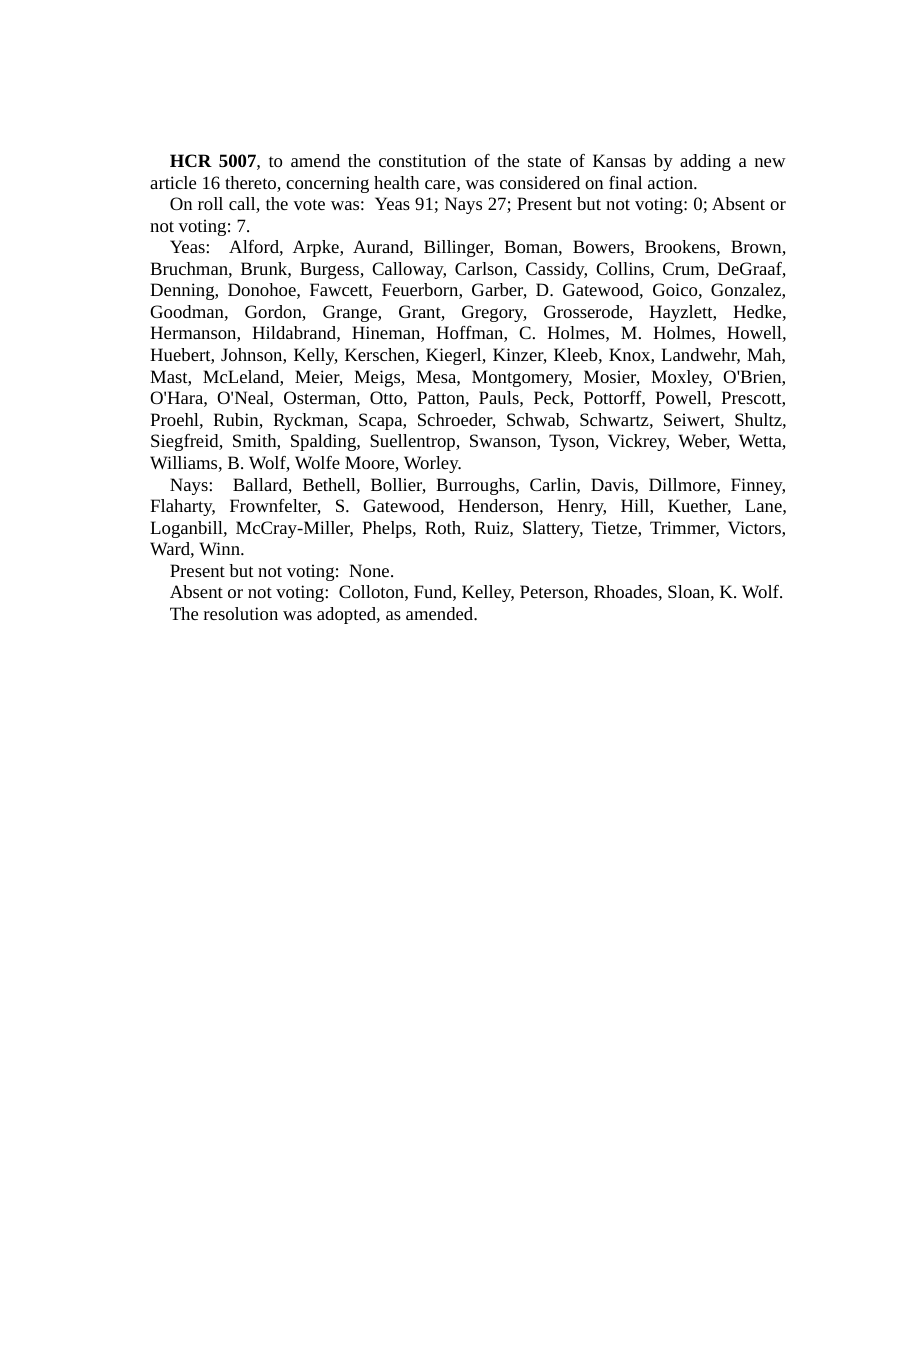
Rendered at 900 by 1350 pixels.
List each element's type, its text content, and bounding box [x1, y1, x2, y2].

text Present but not voting: None. [150, 560, 787, 581]
text HCR 5007, to amend the constitution of the state of Kansas by adding a new article 16 thereto, concerning health care, was considered on final action. [150, 150, 787, 193]
text On roll call, the vote was: Yeas 91; Nays 27; Present but not voting: 0; Absent or not voting: 7. [150, 193, 787, 236]
text The resolution was adopted, as amended. [150, 603, 787, 624]
text Yeas: Alford, Arpke, Aurand, Billinger, Boman, Bowers, Brookens, Brown, Bruchman, Brunk, Burgess, Calloway, Carlson, Cassidy, Collins, Crum, DeGraaf, Denning, Donohoe, Fawcett, Feuerborn, Garber, D. Gatewood, Goico, Gonzalez, Goodman, Gordon, Grange, Grant, Gregory, Grosserode, Hayzlett, Hedke, Hermanson, Hildabrand, Hineman, Hoffman, C. Holmes, M. Holmes, Howell, Huebert, Johnson, Kelly, Kerschen, Kiegerl, Kinzer, Kleeb, Knox, Landwehr, Mah, Mast, McLeland, Meier, Meigs, Mesa, Montgomery, Mosier, Moxley, O'Brien, O'Hara, O'Neal, Osterman, Otto, Patton, Pauls, Peck, Pottorff, Powell, Prescott, Proehl, Rubin, Ryckman, Scapa, Schroeder, Schwab, Schwartz, Seiwert, Shultz, Siegfreid, Smith, Spalding, Suellentrop, Swanson, Tyson, Vickrey, Weber, Wetta, Williams, B. Wolf, Wolfe Moore, Worley. [150, 236, 787, 473]
text Absent or not voting: Colloton, Fund, Kelley, Peterson, Rhoades, Sloan, K. Wolf. [150, 581, 787, 603]
text Nays: Ballard, Bethell, Bollier, Burroughs, Carlin, Davis, Dillmore, Finney, Flaharty, Frownfelter, S. Gatewood, Henderson, Henry, Hill, Kuether, Lane, Loganbill, McCray-Miller, Phelps, Roth, Ruiz, Slattery, Tietze, Trimmer, Victors, Ward, Winn. [150, 473, 787, 560]
